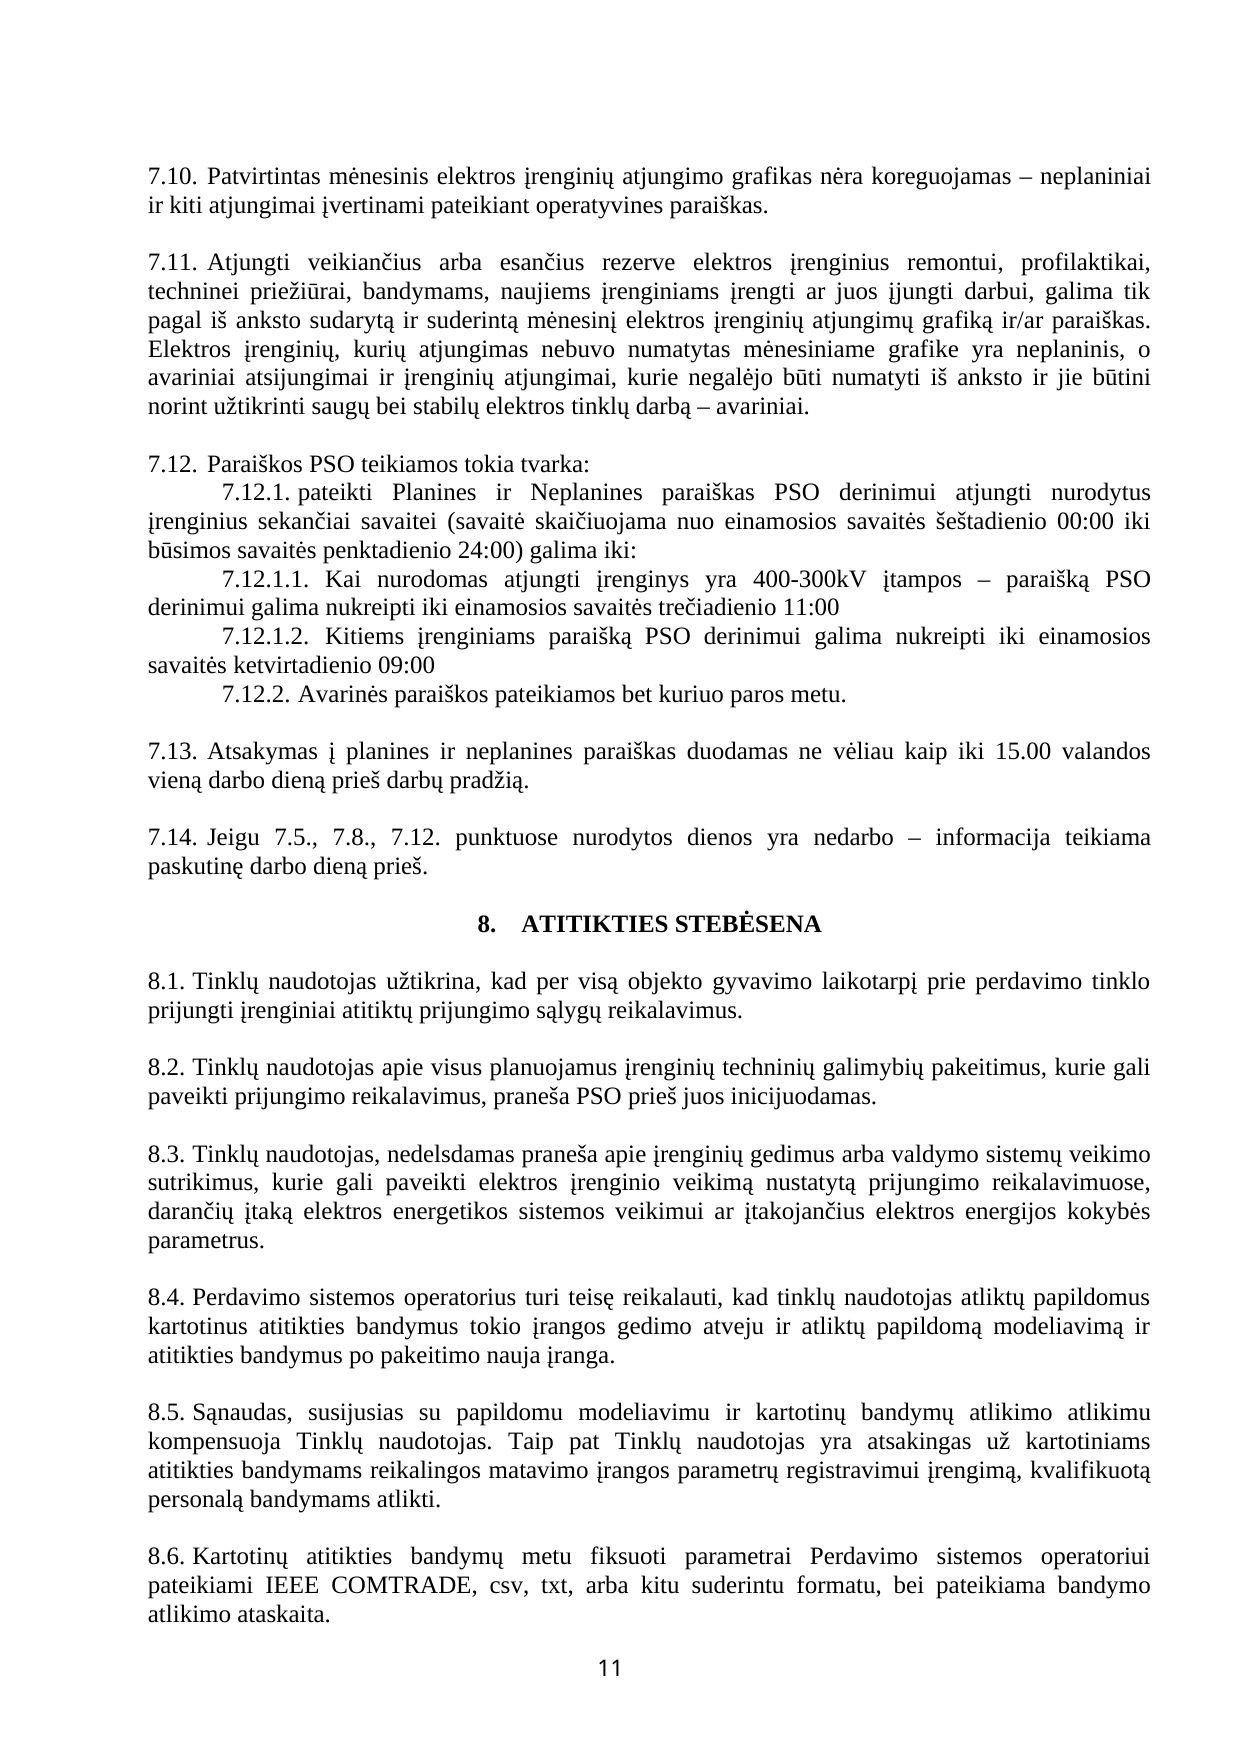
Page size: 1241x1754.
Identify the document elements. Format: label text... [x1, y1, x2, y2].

text 7.12.1.1. Kai nurodomas atjungti įrenginys yra 400-300kV įtampos – paraišką PSO derinimui galima nukreipti iki einamosios savaitės trečiadienio 11:00 [148, 564, 1152, 621]
text 7.12. Paraiškos PSO teikiamos tokia tvarka: [148, 449, 1152, 477]
text 8. ATITIKTIES STEBĖSENA [148, 909, 1152, 937]
text 7.10. Patvirtintas mėnesinis elektros įrenginių atjungimo grafikas nėra koreguojamas – neplaniniai ir kiti atjungimai įvertinami pateikiant operatyvines paraiškas. [148, 161, 1152, 219]
text 8.1. Tinklų naudotojas užtikrina, kad per visą objekto gyvavimo laikotarpį prie perdavimo tinklo prijungti įrenginiai atitiktų prijungimo sąlygų reikalavimus. [148, 966, 1152, 1024]
text 7.12.1. pateikti Planines ir Neplanines paraiškas PSO derinimui atjungti nurodytus įrenginius sekančiai savaitei (savaitė skaičiuojama nuo einamosios savaitės šeštadienio 00:00 iki būsimos savaitės penktadienio 24:00) galima iki: [148, 477, 1152, 564]
text 8.4. Perdavimo sistemos operatorius turi teisę reikalauti, kad tinklų naudotojas atliktų papildomus kartotinus atitikties bandymus tokio įrangos gedimo atveju ir atliktų papildomą modeliavimą ir atitikties bandymus po pakeitimo nauja įranga. [148, 1282, 1152, 1369]
text 8.3. Tinklų naudotojas, nedelsdamas praneša apie įrenginių gedimus arba valdymo sistemų veikimo sutrikimus, kurie gali paveikti elektros įrenginio veikimą nustatytą prijungimo reikalavimuose, darančių įtaką elektros energetikos sistemos veikimui ar įtakojančius elektros energijos kokybės parametrus. [148, 1139, 1152, 1254]
text 8.2. Tinklų naudotojas apie visus planuojamus įrenginių techninių galimybių pakeitimus, kurie gali paveikti prijungimo reikalavimus, praneša PSO prieš juos inicijuodamas. [148, 1052, 1152, 1110]
text 7.12.1.2. Kitiems įrenginiams paraišką PSO derinimui galima nukreipti iki einamosios savaitės ketvirtadienio 09:00 [148, 621, 1152, 679]
text 7.13. Atsakymas į planines ir neplanines paraiškas duodamas ne vėliau kaip iki 15.00 valandos vieną darbo dieną prieš darbų pradžią. [148, 736, 1152, 794]
text 8.6. Kartotinų atitikties bandymų metu fiksuoti parametrai Perdavimo sistemos operatoriui pateikiami IEEE COMTRADE, csv, txt, arba kitu suderintu formatu, bei pateikiama bandymo atlikimo ataskaita. [148, 1541, 1152, 1627]
text 7.11. Atjungti veikiančius arba esančius rezerve elektros įrenginius remontui, profilaktikai, techninei priežiūrai, bandymams, naujiems įrenginiams įrengti ar juos įjungti darbui, galima tik pagal iš anksto sudarytą ir suderintą mėnesinį elektros įrenginių atjungimų grafiką ir/ar paraiškas. Elektros įrenginių, kurių atjungimas nebuvo numatytas mėnesiniame grafike yra neplaninis, o avariniai atsijungimai ir įrenginių atjungimai, kurie negalėjo būti numatyti iš anksto ir jie būtini norint užtikrinti saugų bei stabilų elektros tinklų darbą – avariniai. [148, 247, 1152, 420]
text 7.14. Jeigu 7.5., 7.8., 7.12. punktuose nurodytos dienos yra nedarbo – informacija teikiama paskutinę darbo dieną prieš. [148, 822, 1152, 880]
text 8.5. Sąnaudas, susijusias su papildomu modeliavimu ir kartotinų bandymų atlikimo atlikimu kompensuoja Tinklų naudotojas. Taip pat Tinklų naudotojas yra atsakingas už kartotiniams atitikties bandymams reikalingos matavimo įrangos parametrų registravimui įrengimą, kvalifikuotą personalą bandymams atlikti. [148, 1397, 1152, 1512]
text 7.12.2. Avarinės paraiškos pateikiamos bet kuriuo paros metu. [148, 679, 1152, 707]
